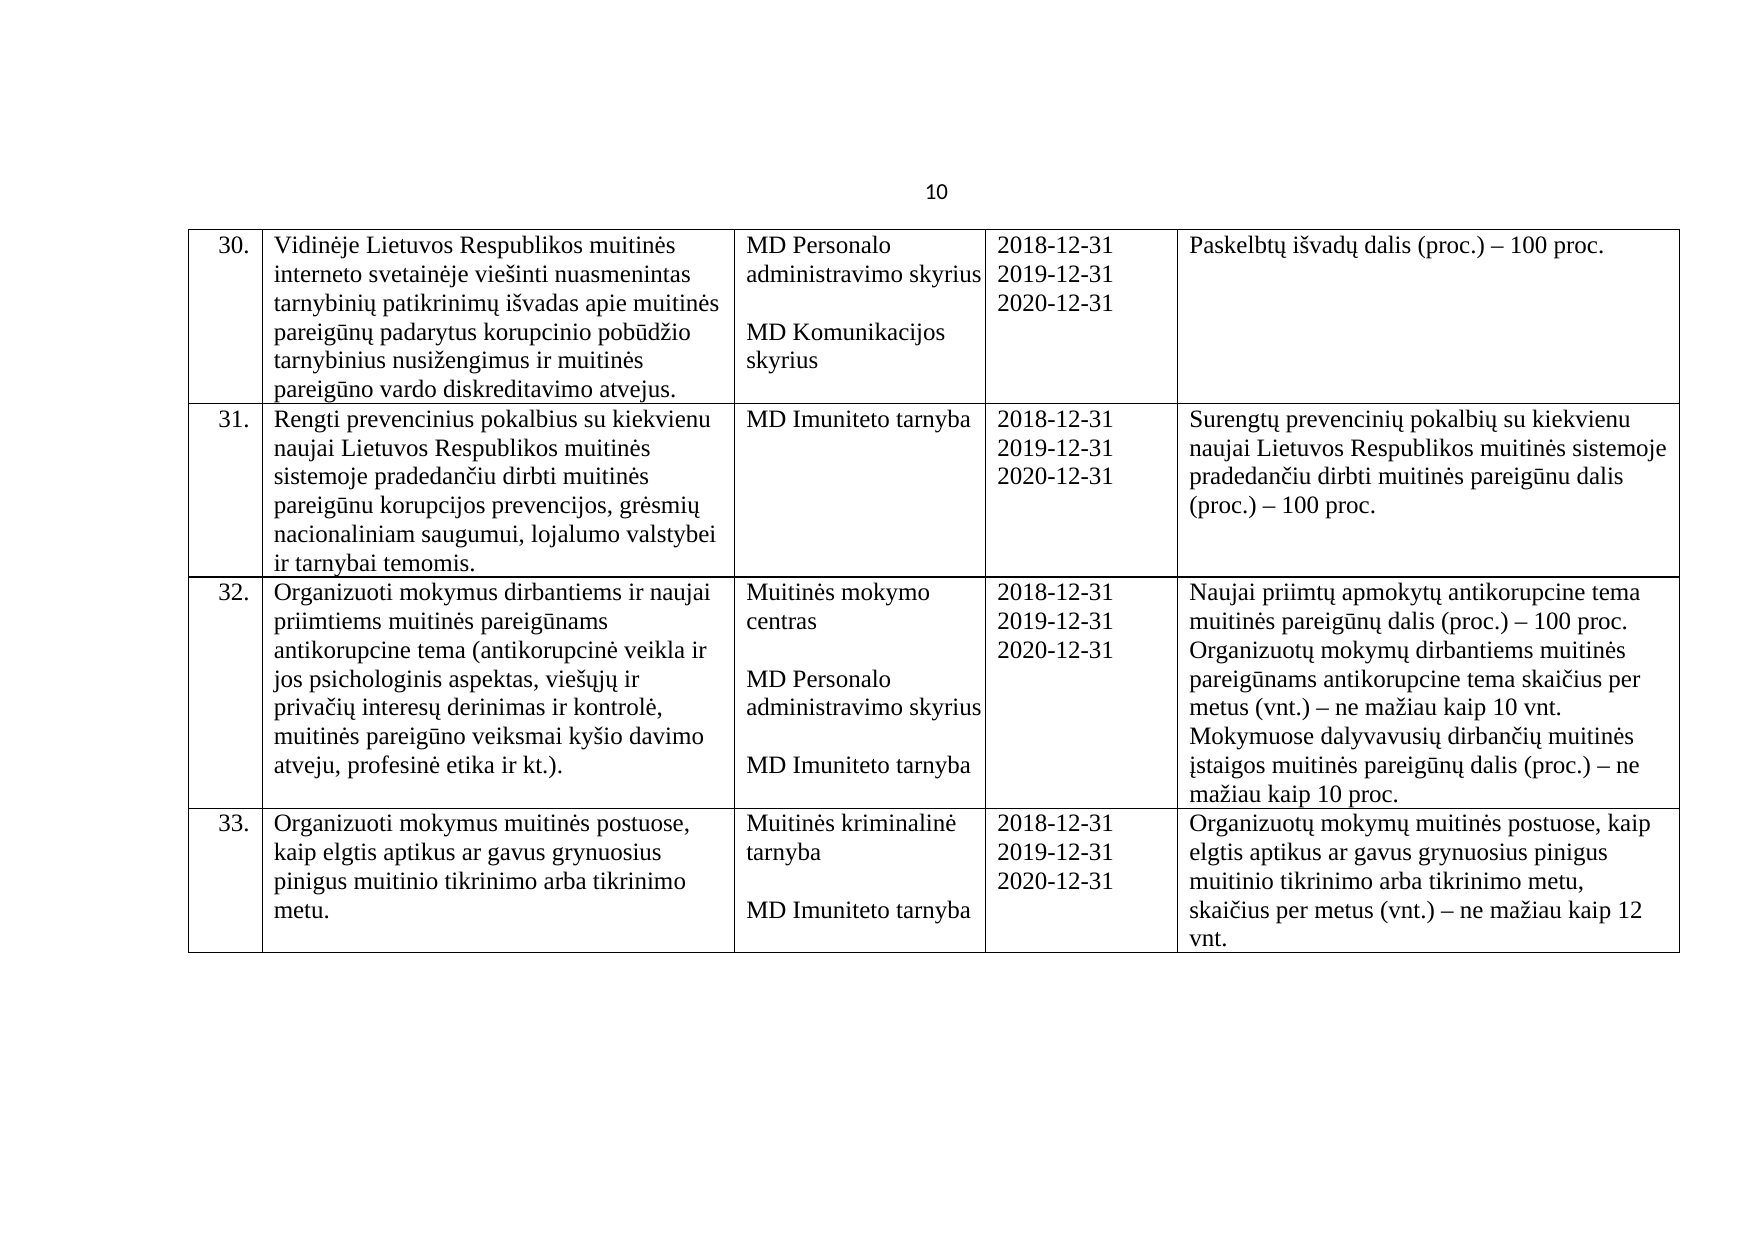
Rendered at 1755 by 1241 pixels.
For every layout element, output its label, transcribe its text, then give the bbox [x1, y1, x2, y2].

table_cell Paskelbtų išvadų dalis (proc.) – 100 proc. [1178, 230, 1679, 403]
table_cell 2018-12-31 2019-12-31 2020-12-31 [986, 809, 1177, 952]
table_cell 2018-12-31 2019-12-31 2020-12-31 [986, 578, 1177, 807]
table_cell 32. [189, 578, 262, 807]
table_cell 2018-12-31 2019-12-31 2020-12-31 [986, 230, 1177, 403]
table_cell MD Personalo administravimo skyrius MD Komunikacijos skyrius [735, 230, 985, 403]
table_cell MD Imuniteto tarnyba [735, 404, 985, 576]
table_cell 33. [189, 809, 262, 952]
table_cell Vidinėje Lietuvos Respublikos muitinės interneto svetainėje viešinti nuasmenintas tarnybinių patikrinimų išvadas apie muitinės pareigūnų padarytus korupcinio pobūdžio tarnybinius nusižengimus ir muitinės pareigūno vardo diskreditavimo atvejus. [263, 230, 734, 403]
table_cell Organizuotų mokymų muitinės postuose, kaip elgtis aptikus ar gavus grynuosius pinigus muitinio tikrinimo arba tikrinimo metu, skaičius per metus (vnt.) – ne mažiau kaip 12 vnt. [1178, 809, 1679, 952]
table_cell 31. [189, 404, 262, 576]
table_cell 30. [189, 230, 262, 403]
table_cell Rengti prevencinius pokalbius su kiekvienu naujai Lietuvos Respublikos muitinės sistemoje pradedančiu dirbti muitinės pareigūnu korupcijos prevencijos, grėsmių nacionaliniam saugumui, lojalumo valstybei ir tarnybai temomis. [263, 404, 734, 576]
table_cell Organizuoti mokymus muitinės postuose, kaip elgtis aptikus ar gavus grynuosius pinigus muitinio tikrinimo arba tikrinimo metu. [263, 809, 734, 952]
table_cell Muitinės mokymo centras MD Personalo administravimo skyrius MD Imuniteto tarnyba [735, 578, 985, 807]
table_cell 2018-12-31 2019-12-31 2020-12-31 [986, 404, 1177, 576]
table_cell Naujai priimtų apmokytų antikorupcine tema muitinės pareigūnų dalis (proc.) – 100 proc. Organizuotų mokymų dirbantiems muitinės pareigūnams antikorupcine tema skaičius per metus (vnt.) – ne mažiau kaip 10 vnt. Mokymuose dalyvavusių dirbančių muitinės įstaigos muitinės pareigūnų dalis (proc.) – ne mažiau kaip 10 proc. [1178, 578, 1679, 807]
table_cell Surengtų prevencinių pokalbių su kiekvienu naujai Lietuvos Respublikos muitinės sistemoje pradedančiu dirbti muitinės pareigūnu dalis (proc.) – 100 proc. [1178, 404, 1679, 576]
table_cell Organizuoti mokymus dirbantiems ir naujai priimtiems muitinės pareigūnams antikorupcine tema (antikorupcinė veikla ir jos psichologinis aspektas, viešųjų ir privačių interesų derinimas ir kontrolė, muitinės pareigūno veiksmai kyšio davimo atveju, profesinė etika ir kt.). [263, 578, 734, 807]
table_cell Muitinės kriminalinė tarnyba MD Imuniteto tarnyba [735, 809, 985, 952]
